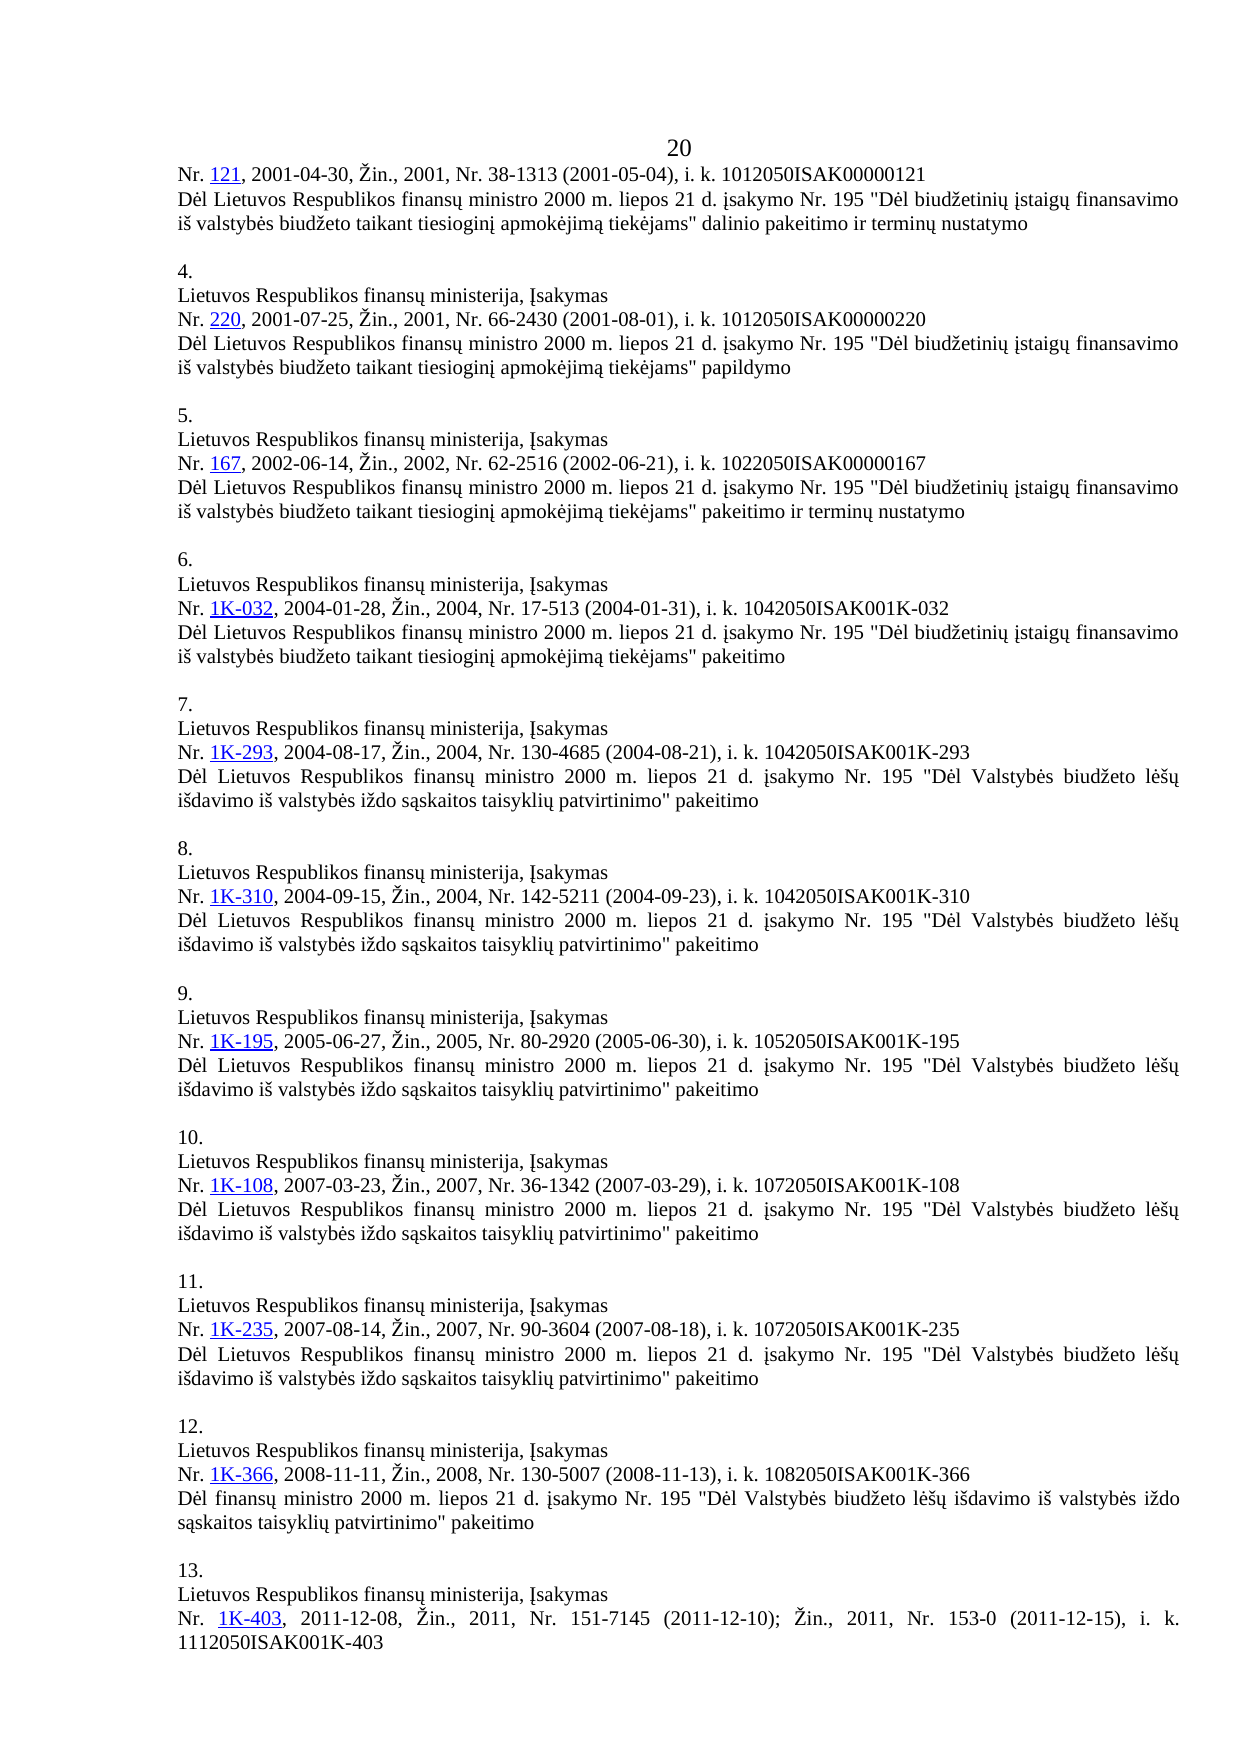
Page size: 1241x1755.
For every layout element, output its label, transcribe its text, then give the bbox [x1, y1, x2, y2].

text Dėl Lietuvos Respublikos finansų ministro 2000 m. liepos 21 d. įsakymo Nr. 195 "Dėl biudžetinių įstaigų finansavimo iš valstybės biudžeto taikant tiesioginį apmokėjimą tiekėjams" dalinio pakeitimo ir terminų nustatymo [177, 186, 1181, 234]
text 13. [177, 1558, 1181, 1582]
text Lietuvos Respublikos finansų ministerija, Įsakymas [177, 1582, 1181, 1606]
text Nr. 121, 2001-04-30, Žin., 2001, Nr. 38-1313 (2001-05-04), i. k. 1012050ISAK00000121 [177, 162, 1181, 186]
text 11. [177, 1269, 1181, 1293]
text Nr. 1K-032, 2004-01-28, Žin., 2004, Nr. 17-513 (2004-01-31), i. k. 1042050ISAK001K-032 [177, 596, 1181, 619]
text Lietuvos Respublikos finansų ministerija, Įsakymas [177, 1149, 1181, 1173]
text Dėl Lietuvos Respublikos finansų ministro 2000 m. liepos 21 d. įsakymo Nr. 195 "Dėl Valstybės biudžeto lėšų išdavimo iš valstybės iždo sąskaitos taisyklių patvirtinimo" pakeitimo [177, 1053, 1181, 1101]
text 7. [177, 692, 1181, 716]
text Dėl Lietuvos Respublikos finansų ministro 2000 m. liepos 21 d. įsakymo Nr. 195 "Dėl biudžetinių įstaigų finansavimo iš valstybės biudžeto taikant tiesioginį apmokėjimą tiekėjams" pakeitimo [177, 619, 1181, 668]
text 4. [177, 259, 1181, 283]
text Lietuvos Respublikos finansų ministerija, Įsakymas [177, 860, 1181, 884]
text Nr. 220, 2001-07-25, Žin., 2001, Nr. 66-2430 (2001-08-01), i. k. 1012050ISAK00000220 [177, 307, 1181, 331]
text Dėl Lietuvos Respublikos finansų ministro 2000 m. liepos 21 d. įsakymo Nr. 195 "Dėl biudžetinių įstaigų finansavimo iš valstybės biudžeto taikant tiesioginį apmokėjimą tiekėjams" papildymo [177, 331, 1181, 379]
text Lietuvos Respublikos finansų ministerija, Įsakymas [177, 427, 1181, 451]
text 8. [177, 836, 1181, 860]
text Lietuvos Respublikos finansų ministerija, Įsakymas [177, 571, 1181, 596]
text Nr. 1K-235, 2007-08-14, Žin., 2007, Nr. 90-3604 (2007-08-18), i. k. 1072050ISAK001K-235 [177, 1317, 1181, 1341]
text Dėl finansų ministro 2000 m. liepos 21 d. įsakymo Nr. 195 "Dėl Valstybės biudžeto lėšų išdavimo iš valstybės iždo sąskaitos taisyklių patvirtinimo" pakeitimo [177, 1486, 1181, 1534]
text Lietuvos Respublikos finansų ministerija, Įsakymas [177, 716, 1181, 740]
text Nr. 1K-310, 2004-09-15, Žin., 2004, Nr. 142-5211 (2004-09-23), i. k. 1042050ISAK001K-310 [177, 884, 1181, 908]
text Lietuvos Respublikos finansų ministerija, Įsakymas [177, 1004, 1181, 1029]
text Dėl Lietuvos Respublikos finansų ministro 2000 m. liepos 21 d. įsakymo Nr. 195 "Dėl Valstybės biudžeto lėšų išdavimo iš valstybės iždo sąskaitos taisyklių patvirtinimo" pakeitimo [177, 764, 1181, 812]
text 6. [177, 547, 1181, 571]
text Dėl Lietuvos Respublikos finansų ministro 2000 m. liepos 21 d. įsakymo Nr. 195 "Dėl Valstybės biudžeto lėšų išdavimo iš valstybės iždo sąskaitos taisyklių patvirtinimo" pakeitimo [177, 1341, 1181, 1389]
text Nr. 167, 2002-06-14, Žin., 2002, Nr. 62-2516 (2002-06-21), i. k. 1022050ISAK00000167 [177, 451, 1181, 475]
text Dėl Lietuvos Respublikos finansų ministro 2000 m. liepos 21 d. įsakymo Nr. 195 "Dėl Valstybės biudžeto lėšų išdavimo iš valstybės iždo sąskaitos taisyklių patvirtinimo" pakeitimo [177, 908, 1181, 956]
text 10. [177, 1125, 1181, 1149]
text Dėl Lietuvos Respublikos finansų ministro 2000 m. liepos 21 d. įsakymo Nr. 195 "Dėl biudžetinių įstaigų finansavimo iš valstybės biudžeto taikant tiesioginį apmokėjimą tiekėjams" pakeitimo ir terminų nustatymo [177, 475, 1181, 523]
text Nr. 1K-293, 2004-08-17, Žin., 2004, Nr. 130-4685 (2004-08-21), i. k. 1042050ISAK001K-293 [177, 740, 1181, 764]
text Nr. 1K-403, 2011-12-08, Žin., 2011, Nr. 151-7145 (2011-12-10); Žin., 2011, Nr. 153-0 (2011-12-15), i. k. 1112050ISAK001K-403 [177, 1606, 1181, 1654]
text 12. [177, 1414, 1181, 1438]
text 9. [177, 981, 1181, 1004]
text Nr. 1K-108, 2007-03-23, Žin., 2007, Nr. 36-1342 (2007-03-29), i. k. 1072050ISAK001K-108 [177, 1173, 1181, 1197]
text Lietuvos Respublikos finansų ministerija, Įsakymas [177, 1438, 1181, 1462]
text Nr. 1K-195, 2005-06-27, Žin., 2005, Nr. 80-2920 (2005-06-30), i. k. 1052050ISAK001K-195 [177, 1029, 1181, 1053]
text Lietuvos Respublikos finansų ministerija, Įsakymas [177, 1293, 1181, 1317]
text 5. [177, 403, 1181, 427]
text Lietuvos Respublikos finansų ministerija, Įsakymas [177, 283, 1181, 307]
text Nr. 1K-366, 2008-11-11, Žin., 2008, Nr. 130-5007 (2008-11-13), i. k. 1082050ISAK001K-366 [177, 1462, 1181, 1486]
text Dėl Lietuvos Respublikos finansų ministro 2000 m. liepos 21 d. įsakymo Nr. 195 "Dėl Valstybės biudžeto lėšų išdavimo iš valstybės iždo sąskaitos taisyklių patvirtinimo" pakeitimo [177, 1197, 1181, 1245]
